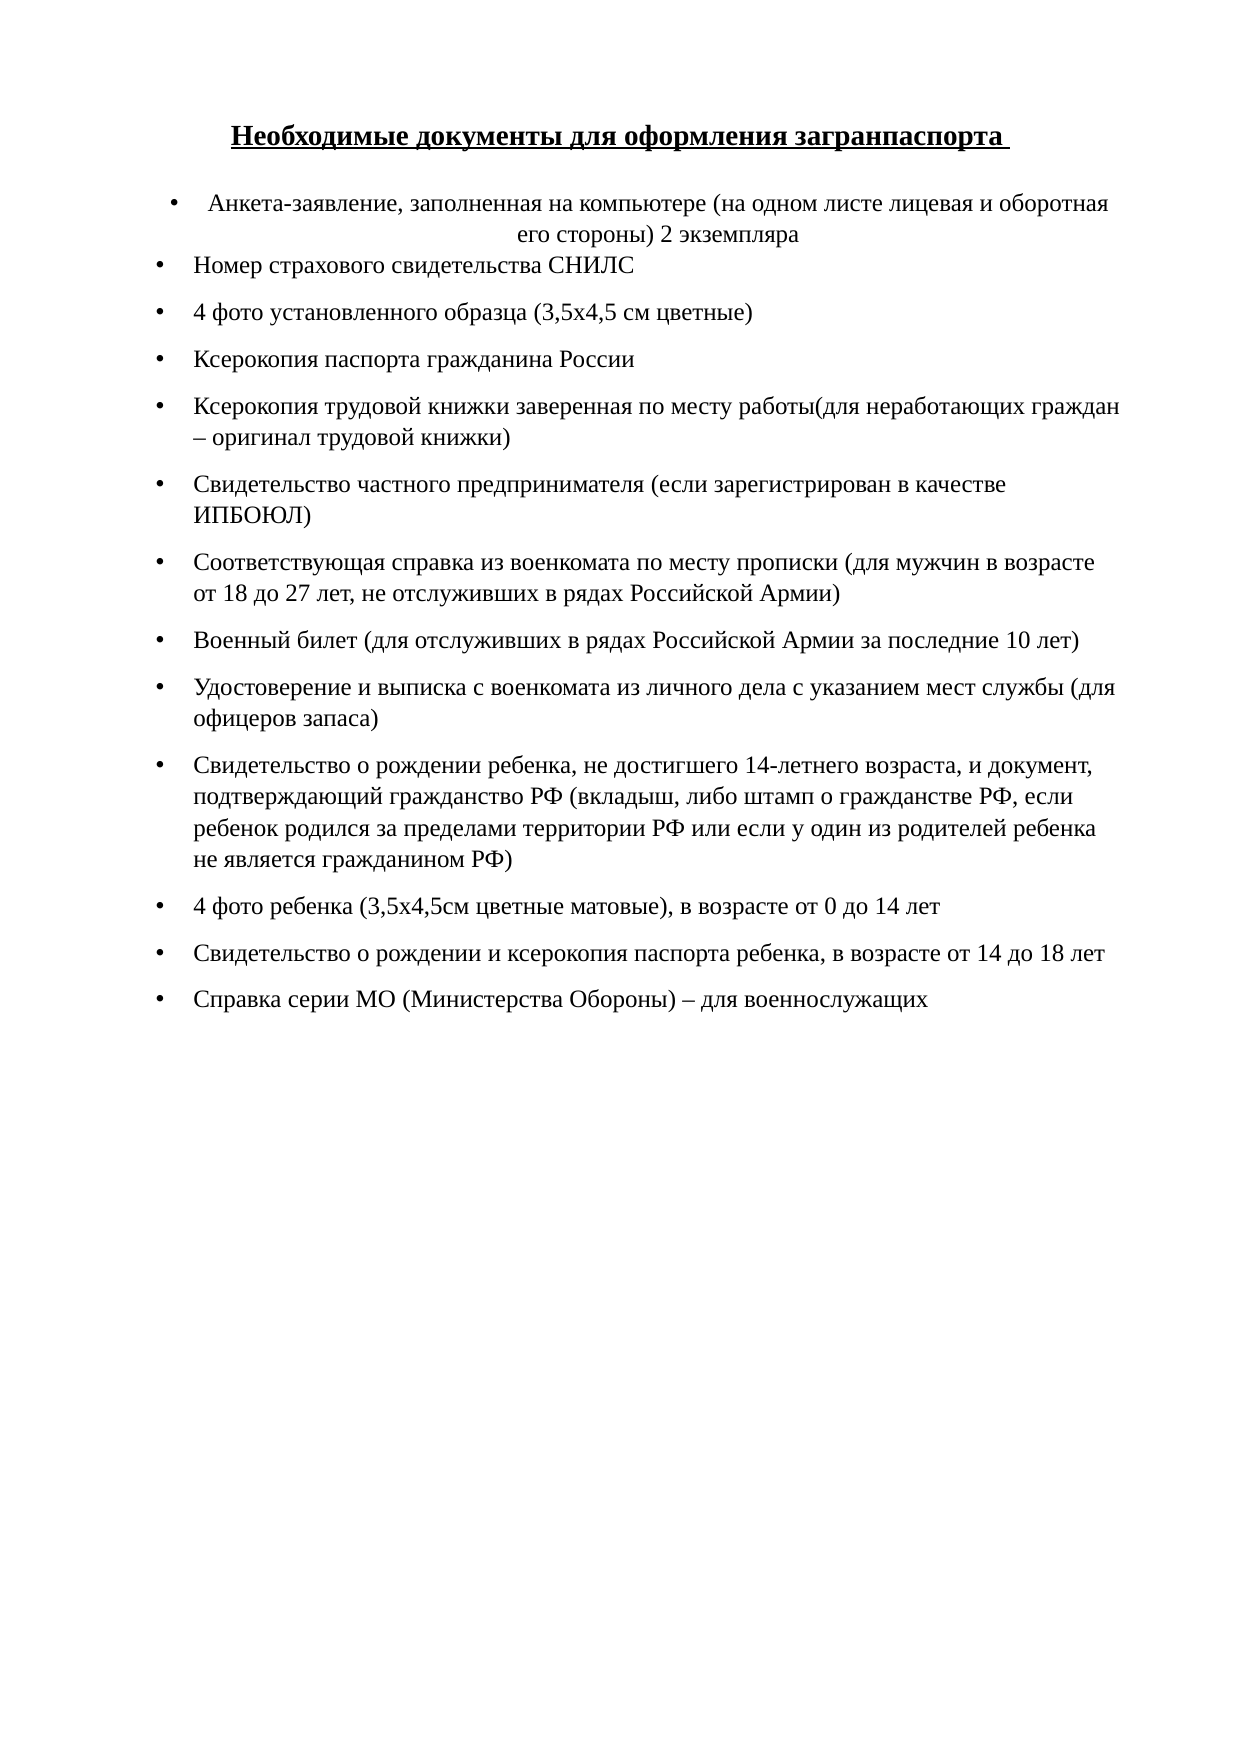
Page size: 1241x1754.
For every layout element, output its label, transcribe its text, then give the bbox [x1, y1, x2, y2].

list Свидетельство частного предпринимателя (если зарегистрирован в качестве ИПБОЮЛ) [156, 466, 1123, 529]
list Удостоверение и выписка с военкомата из личного дела с указанием мест службы (для офицеров запаса) [156, 669, 1123, 732]
list Номер страхового свидетельства СНИЛС [156, 248, 1123, 279]
list Анкета-заявление, заполненная на компьютере (на одном листе лицевая и оборотная его стороны) 2 экземпляра [156, 185, 1123, 248]
list 4 фото установленного образца (3,5х4,5 см цветные) [156, 294, 1123, 326]
list Военный билет (для отслуживших в рядах Российской Армии за последние 10 лет) [156, 623, 1123, 654]
list Ксерокопия трудовой книжки заверенная по месту работы(для неработающих граждан – оригинал трудовой книжки) [156, 388, 1123, 451]
text Необходимые документы для оформления загранпаспорта [118, 118, 1123, 152]
list Свидетельство о рождении и ксерокопия паспорта ребенка, в возрасте от 14 до 18 лет [156, 935, 1123, 966]
list Свидетельство о рождении ребенка, не достигшего 14-летнего возраста, и документ, подтверждающий гражданство РФ (вкладыш, либо штамп о гражданстве РФ, если ребенок родился за пределами территории РФ или если у один из родителей ребенка не является гражданином РФ) [156, 748, 1123, 873]
list 4 фото ребенка (3,5х4,5см цветные матовые), в возрасте от 0 до 14 лет [156, 888, 1123, 919]
list Ксерокопия паспорта гражданина России [156, 341, 1123, 373]
list Соответствующая справка из военкомата по месту прописки (для мужчин в возрасте от 18 до 27 лет, не отслуживших в рядах Российской Армии) [156, 544, 1123, 607]
list Справка серии МО (Министерства Обороны) – для военнослужащих [156, 982, 1123, 1013]
